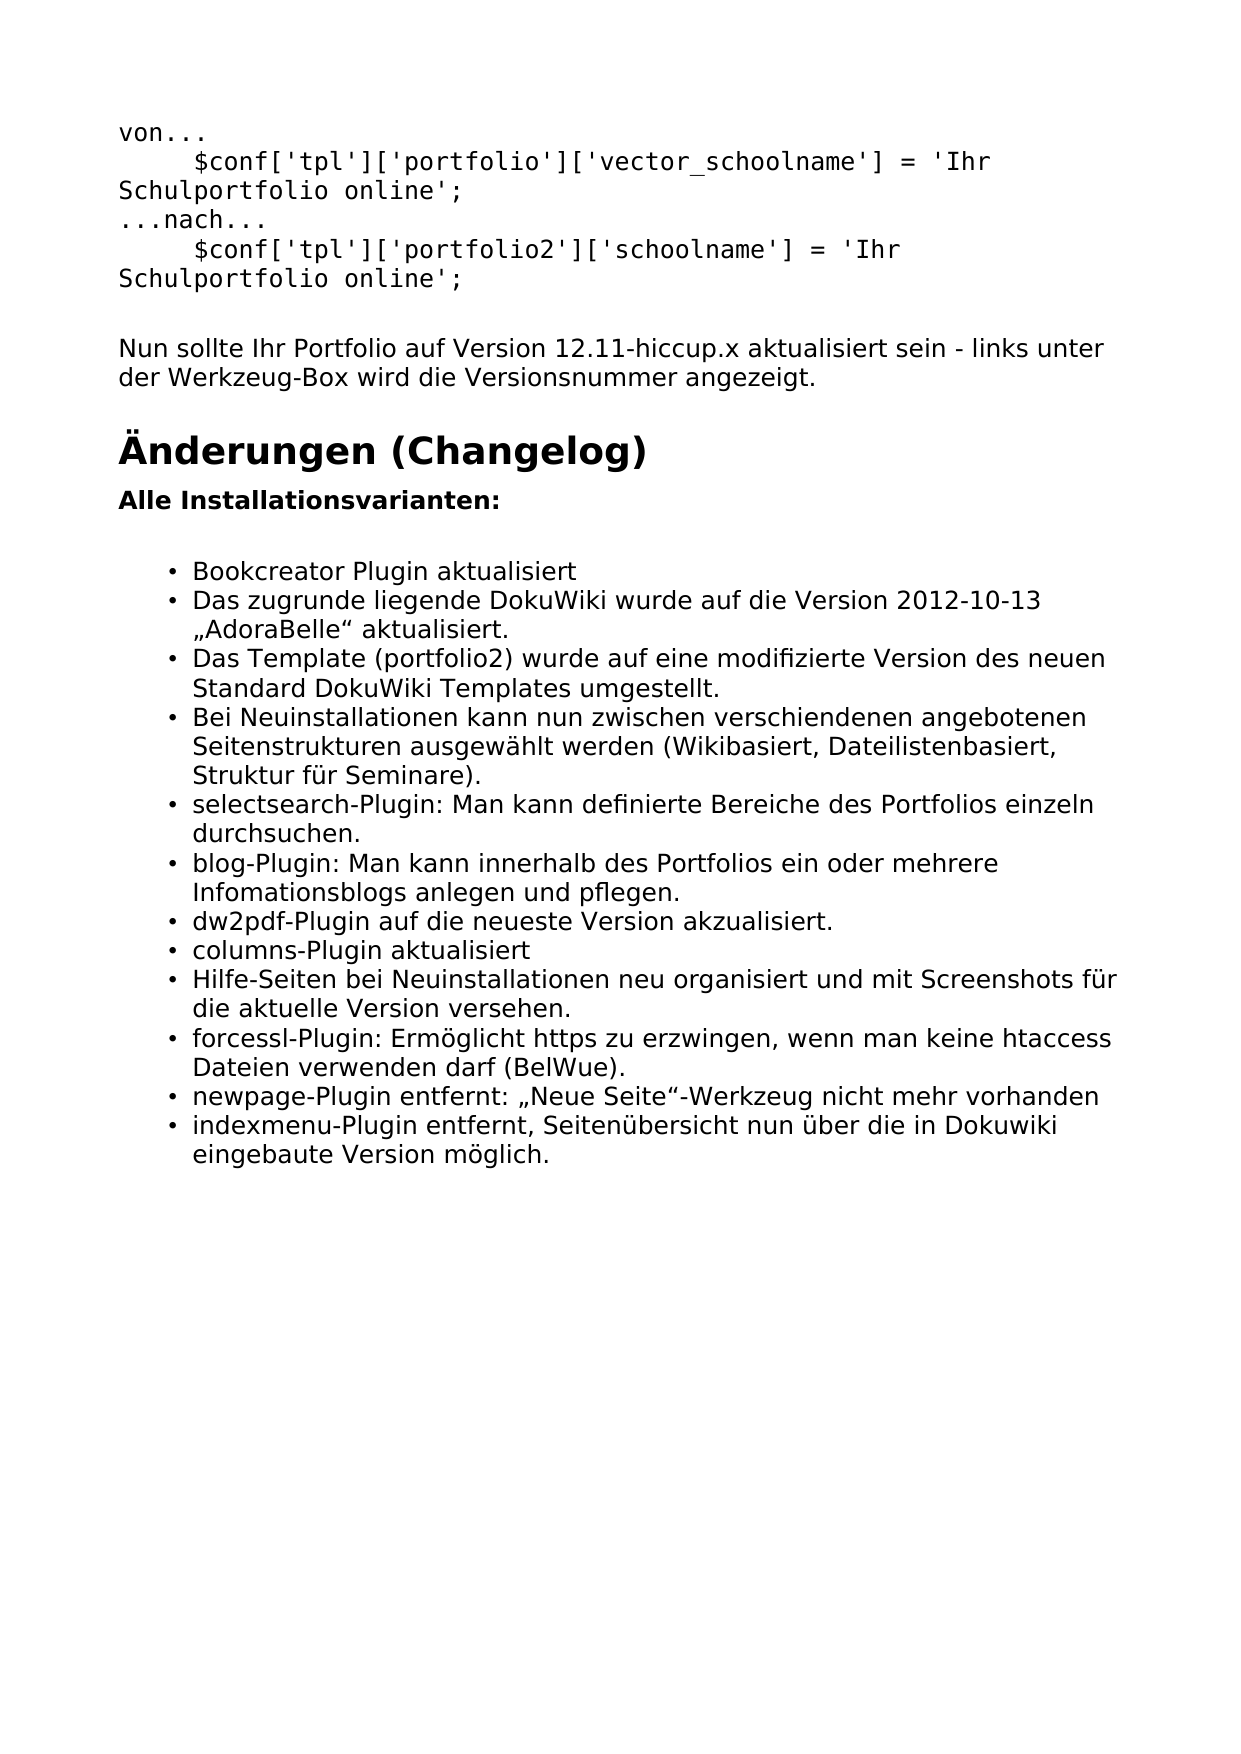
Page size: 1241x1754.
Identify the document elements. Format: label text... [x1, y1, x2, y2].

list forcessl-Plugin: Ermöglicht https zu erzwingen, wenn man keine htaccess Dateien verwenden darf (BelWue). [177, 1024, 1122, 1082]
list Hilfe-Seiten bei Neuinstallationen neu organisiert und mit Screenshots für die aktuelle Version versehen. [177, 966, 1122, 1024]
text von... $conf['tpl']['portfolio']['vector_schoolname'] = 'Ihr Schulportfolio online'; ...nach... $conf['tpl']['portfolio2']['schoolname'] = 'Ihr Schulportfolio online'; [118, 118, 1122, 322]
subtitle Änderungen (Changelog) [118, 430, 1122, 473]
list Bookcreator Plugin aktualisiert [177, 557, 1122, 586]
list newpage-Plugin entfernt: „Neue Seite“-Werkzeug nicht mehr vorhanden [177, 1082, 1122, 1111]
list selectsearch-Plugin: Man kann definierte Bereiche des Portfolios einzeln durchsuchen. [177, 791, 1122, 849]
list dw2pdf-Plugin auf die neueste Version akzualisiert. [177, 907, 1122, 936]
list columns-Plugin aktualisiert [177, 936, 1122, 966]
list blog-Plugin: Man kann innerhalb des Portfolios ein oder mehrere Infomationsblogs anlegen und pflegen. [177, 849, 1122, 907]
list indexmenu-Plugin entfernt, Seitenübersicht nun über die in Dokuwiki eingebaute Version möglich. [177, 1111, 1122, 1170]
text Nun sollte Ihr Portfolio auf Version 12.11-hiccup.x aktualisiert sein - links unter der Werkzeug-Box wird die Versionsnummer angezeigt. [118, 334, 1122, 392]
text Alle Installationsvarianten: [118, 486, 1122, 515]
list Das Template (portfolio2) wurde auf eine modifizierte Version des neuen Standard DokuWiki Templates umgestellt. [177, 645, 1122, 703]
list Bei Neuinstallationen kann nun zwischen verschiendenen angebotenen Seitenstrukturen ausgewählt werden (Wikibasiert, Dateilistenbasiert, Struktur für Seminare). [177, 703, 1122, 791]
list Das zugrunde liegende DokuWiki wurde auf die Version 2012-10-13 „AdoraBelle“ aktualisiert. [177, 586, 1122, 645]
